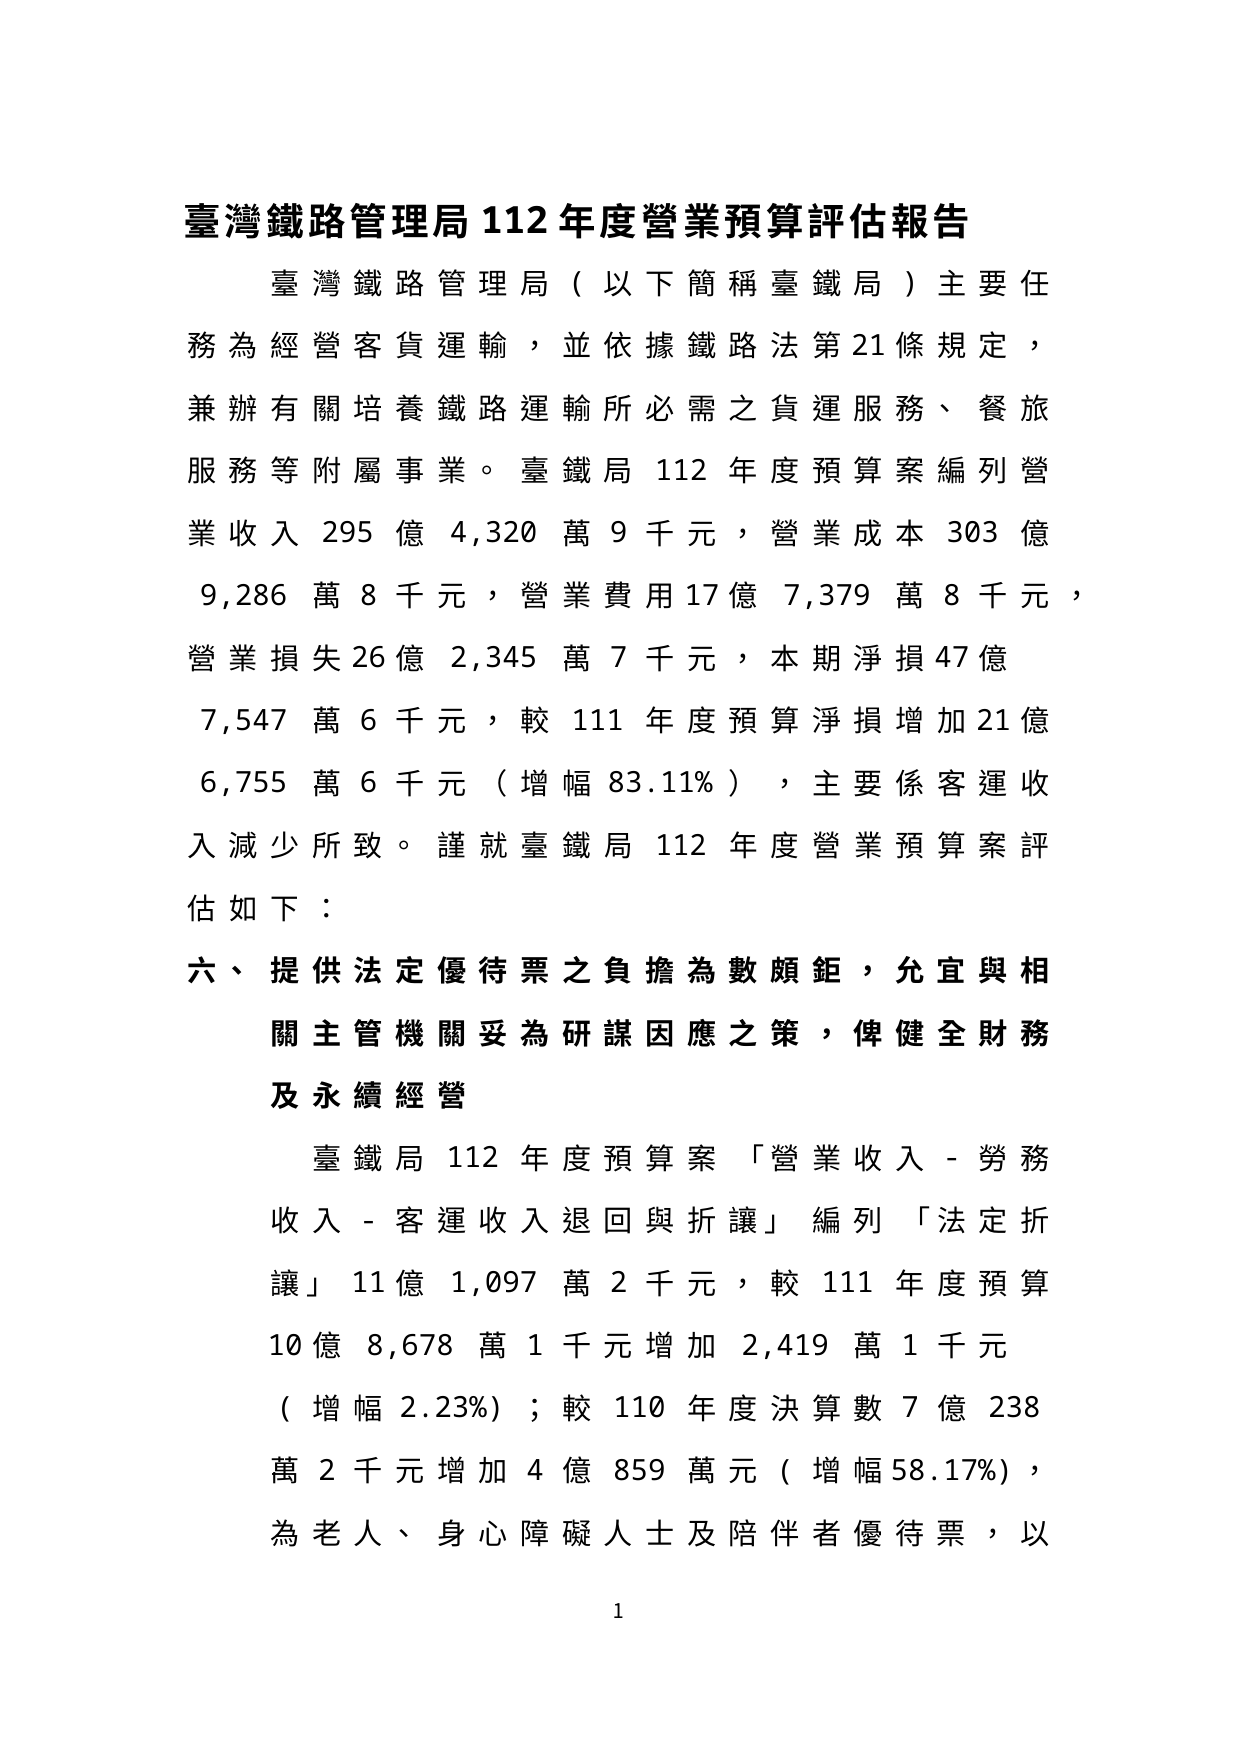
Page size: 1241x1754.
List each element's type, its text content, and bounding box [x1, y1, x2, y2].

text 臺灣鐵路管理局(以下簡稱臺鐵局)主要任務為經營客貨運輸，並依據鐵路法第21條規定，兼辦有關培養鐵路運輸所必需之貨運服務、餐旅服務等附屬事業。臺鐵局112年度預算案編列營業收入295億4,320萬9千元，營業成本303億9,286萬8千元，營業費用17億7,379萬8千元，營業損失26億2,345萬7千元，本期淨損47億7,547萬6千元，較111年度預算淨損增加21億6,755萬6千元（增幅83.11%），主要係客運收入減少所致。謹就臺鐵局112年度營業預算案評估如下： [181, 240, 1056, 927]
text 臺鐵局112年度預算案「營業收入-勞務收入-客運收入退回與折讓」編列「法定折讓」11億1,097萬2千元，較111年度預算10億8,678萬1千元增加2,419萬1千元(增幅2.23%)；較110年度決算數7億238萬2千元增加4億859萬元(增幅58.17%)，為老人、身心障礙人士及陪伴者優待票，以 [240, 1115, 1056, 1552]
text 臺灣鐵路管理局112年度營業預算評估報告 [181, 177, 1056, 240]
text 六、提供法定優待票之負擔為數頗鉅，允宜與相關主管機關妥為研謀因應之策，俾健全財務及永續經營 [181, 927, 1056, 1115]
